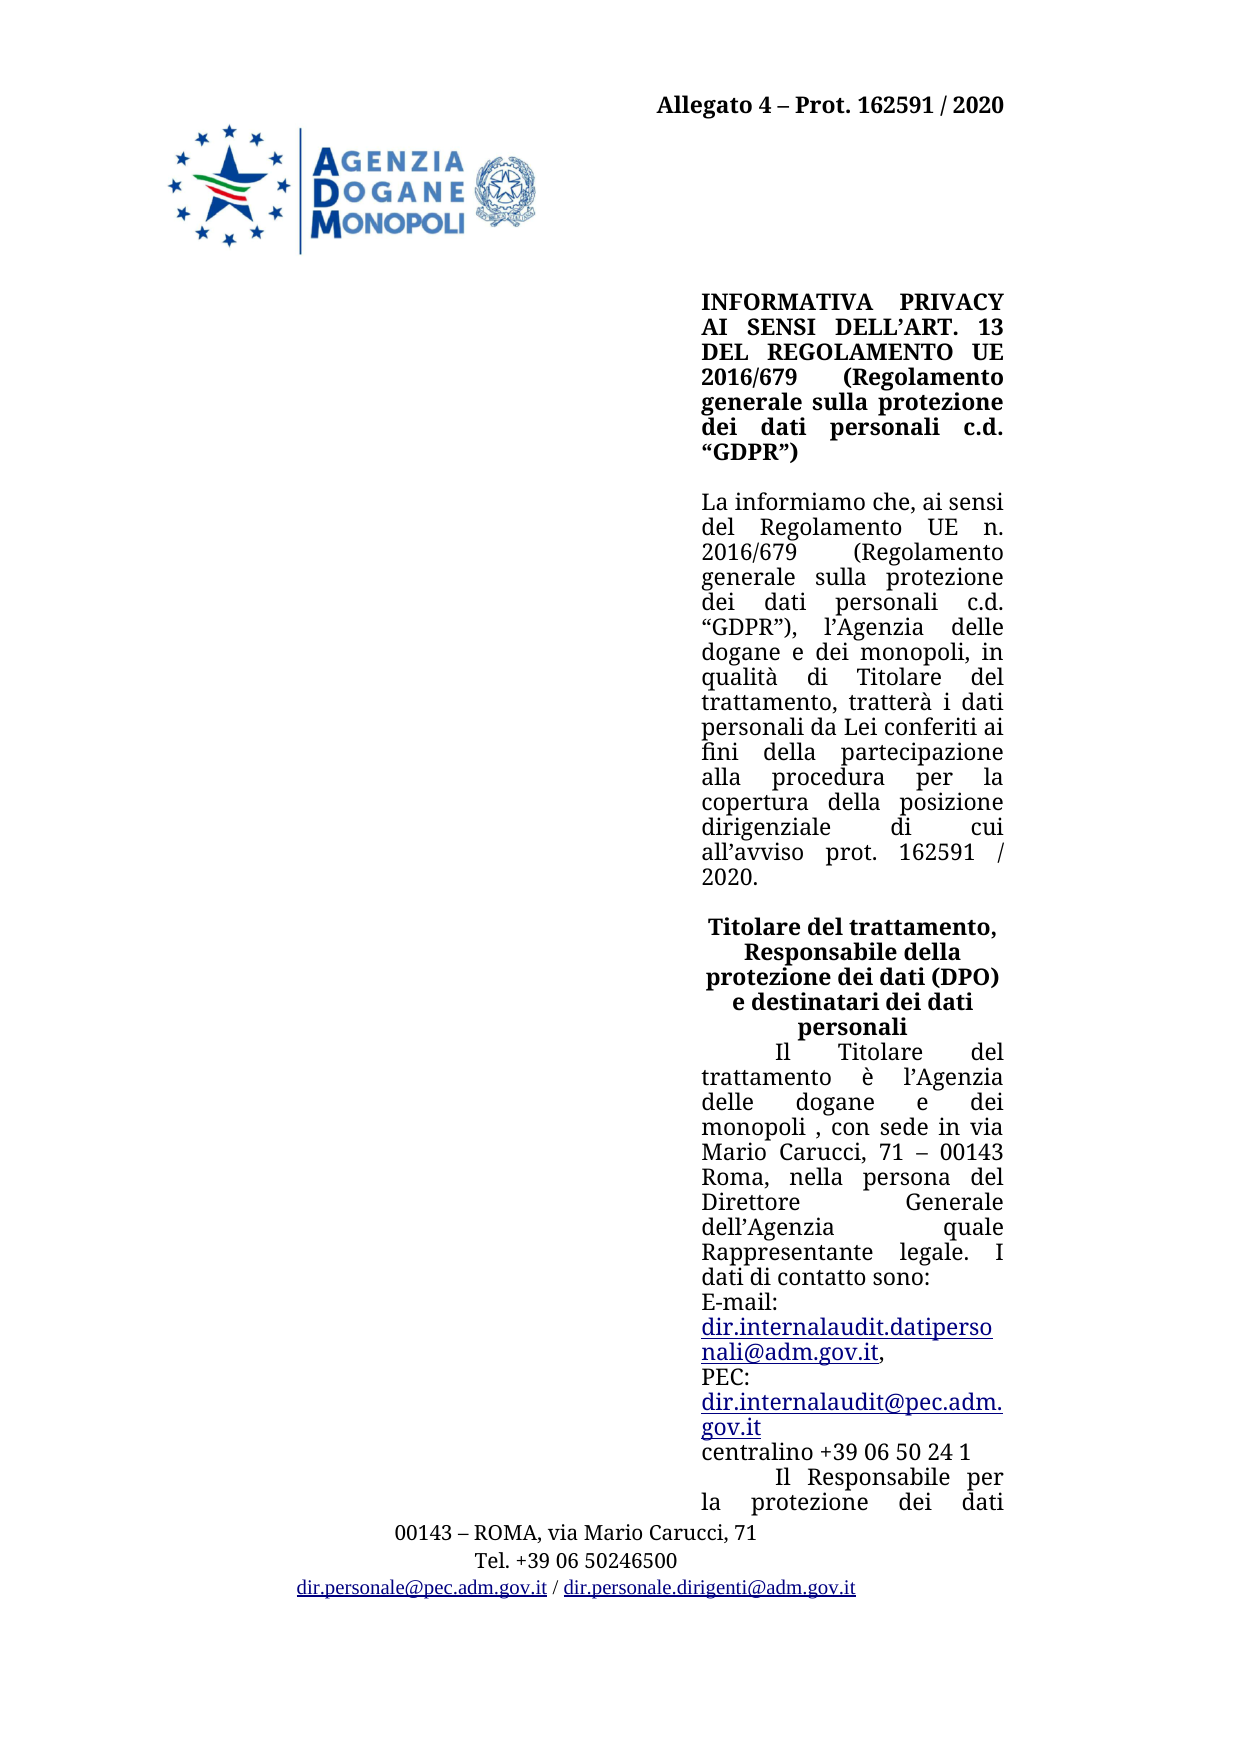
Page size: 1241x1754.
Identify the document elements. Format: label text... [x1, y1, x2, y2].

text E-mail: dir.internalaudit.datipersonali@adm.gov.it, [701, 1291, 1004, 1366]
table_header [844, 173, 1144, 193]
text centralino +39 06 50 24 1 [701, 1441, 1004, 1466]
text PEC: dir.internalaudit@pec.adm.gov.it [701, 1366, 1004, 1441]
text INFORMATIVA PRIVACY AI SENSI DELL’ART. 13 DEL REGOLAMENTO UE 2016/679 (Regolamento generale sulla protezione dei dati personali c.d. “GDPR”) [701, 291, 1004, 466]
table_header [745, 173, 844, 193]
text Il Titolare del trattamento è l’Agenzia delle dogane e dei monopoli , con sede in via Mario Carucci, 71 – 00143 Roma, nella persona del Direttore Generale dell’Agenzia quale Rappresentante legale. I dati di contatto sono: [701, 1041, 1004, 1291]
text Titolare del trattamento, Responsabile della protezione dei dati (DPO) e destinatari dei dati personali [701, 916, 1004, 1041]
text La informiamo che, ai sensi del Regolamento UE n. 2016/679 (Regolamento generale sulla protezione dei dati personali c.d. “GDPR”), l’Agenzia delle dogane e dei monopoli, in qualità di Titolare del trattamento, tratterà i dati personali da Lei conferiti ai fini della partecipazione alla procedura per la copertura della posizione dirigenziale di cui all’avviso prot. 162591 / 2020. [701, 491, 1004, 891]
text Il Responsabile per la protezione dei dati [701, 1466, 1004, 1516]
table_cell [745, 193, 1144, 264]
